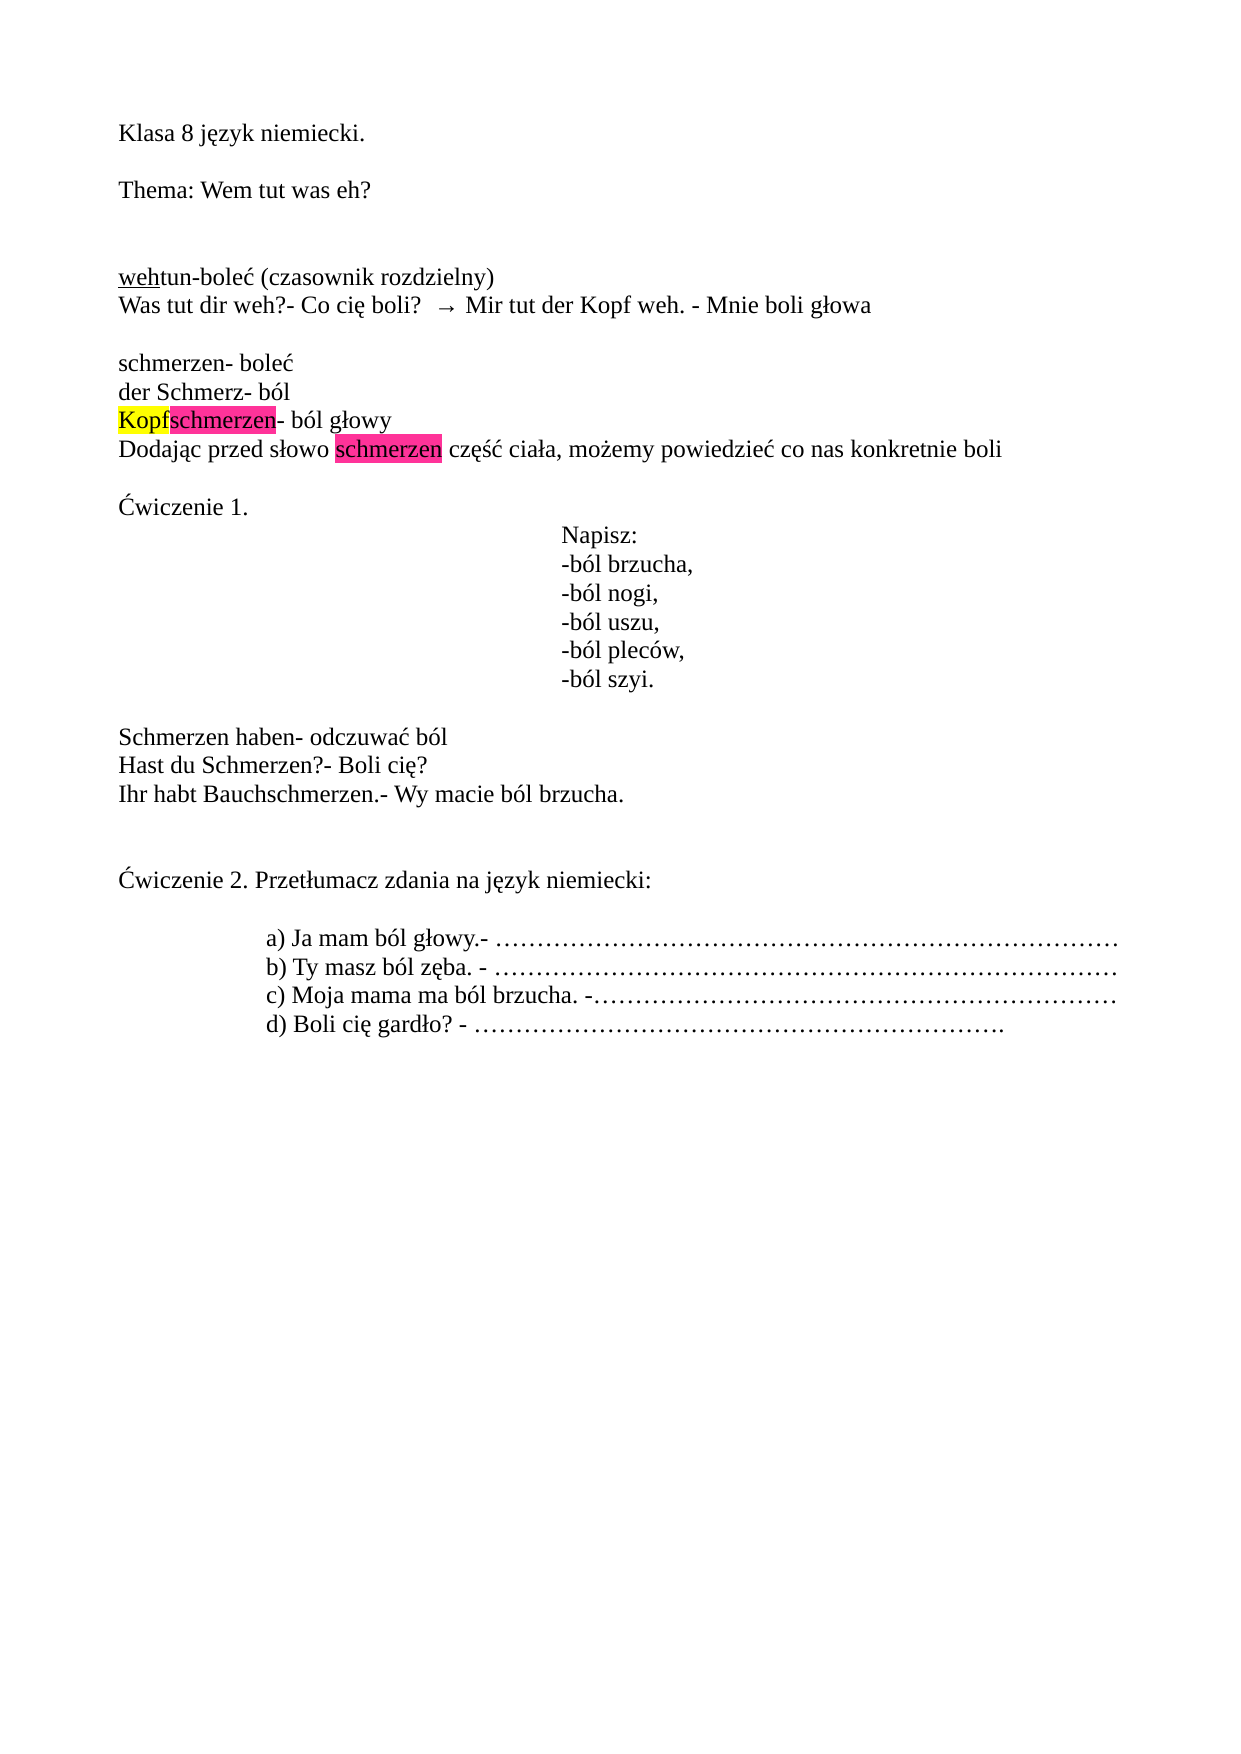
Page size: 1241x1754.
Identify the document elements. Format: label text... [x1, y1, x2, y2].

text Napisz: [118, 521, 1122, 549]
text a) Ja mam ból głowy.- ………………………………………………………………… [118, 923, 1122, 952]
text Ćwiczenie 2. Przetłumacz zdania na język niemiecki: [118, 866, 1122, 894]
text Kopfschmerzen- ból głowy [118, 406, 1122, 434]
text der Schmerz- ból [118, 377, 1122, 406]
text Schmerzen haben- odczuwać ból [118, 722, 1122, 751]
text -ból szyi. [118, 664, 1122, 693]
text d) Boli cię gardło? - ………………………………………………………. [118, 1009, 1122, 1038]
text Was tut dir weh?- Co cię boli? → Mir tut der Kopf weh. - Mnie boli głowa [118, 291, 1122, 319]
text wehtun-boleć (czasownik rozdzielny) [118, 262, 1122, 291]
text Hast du Schmerzen?- Boli cię? [118, 751, 1122, 779]
text schmerzen- boleć [118, 348, 1122, 377]
text b) Ty masz ból zęba. - ………………………………………………………………… [118, 952, 1122, 981]
text Klasa 8 język niemiecki. [118, 118, 1122, 147]
text Thema: Wem tut was eh? [118, 176, 1122, 204]
text c) Moja mama ma ból brzucha. -……………………………………………………… [118, 981, 1122, 1009]
text Ćwiczenie 1. [118, 492, 1122, 521]
text Dodając przed słowo schmerzen część ciała, możemy powiedzieć co nas konkretnie boli [118, 434, 1122, 463]
text -ból pleców, [118, 636, 1122, 664]
text -ból brzucha, [118, 549, 1122, 578]
text -ból uszu, [118, 607, 1122, 636]
text Ihr habt Bauchschmerzen.- Wy macie ból brzucha. [118, 779, 1122, 808]
text -ból nogi, [118, 578, 1122, 607]
